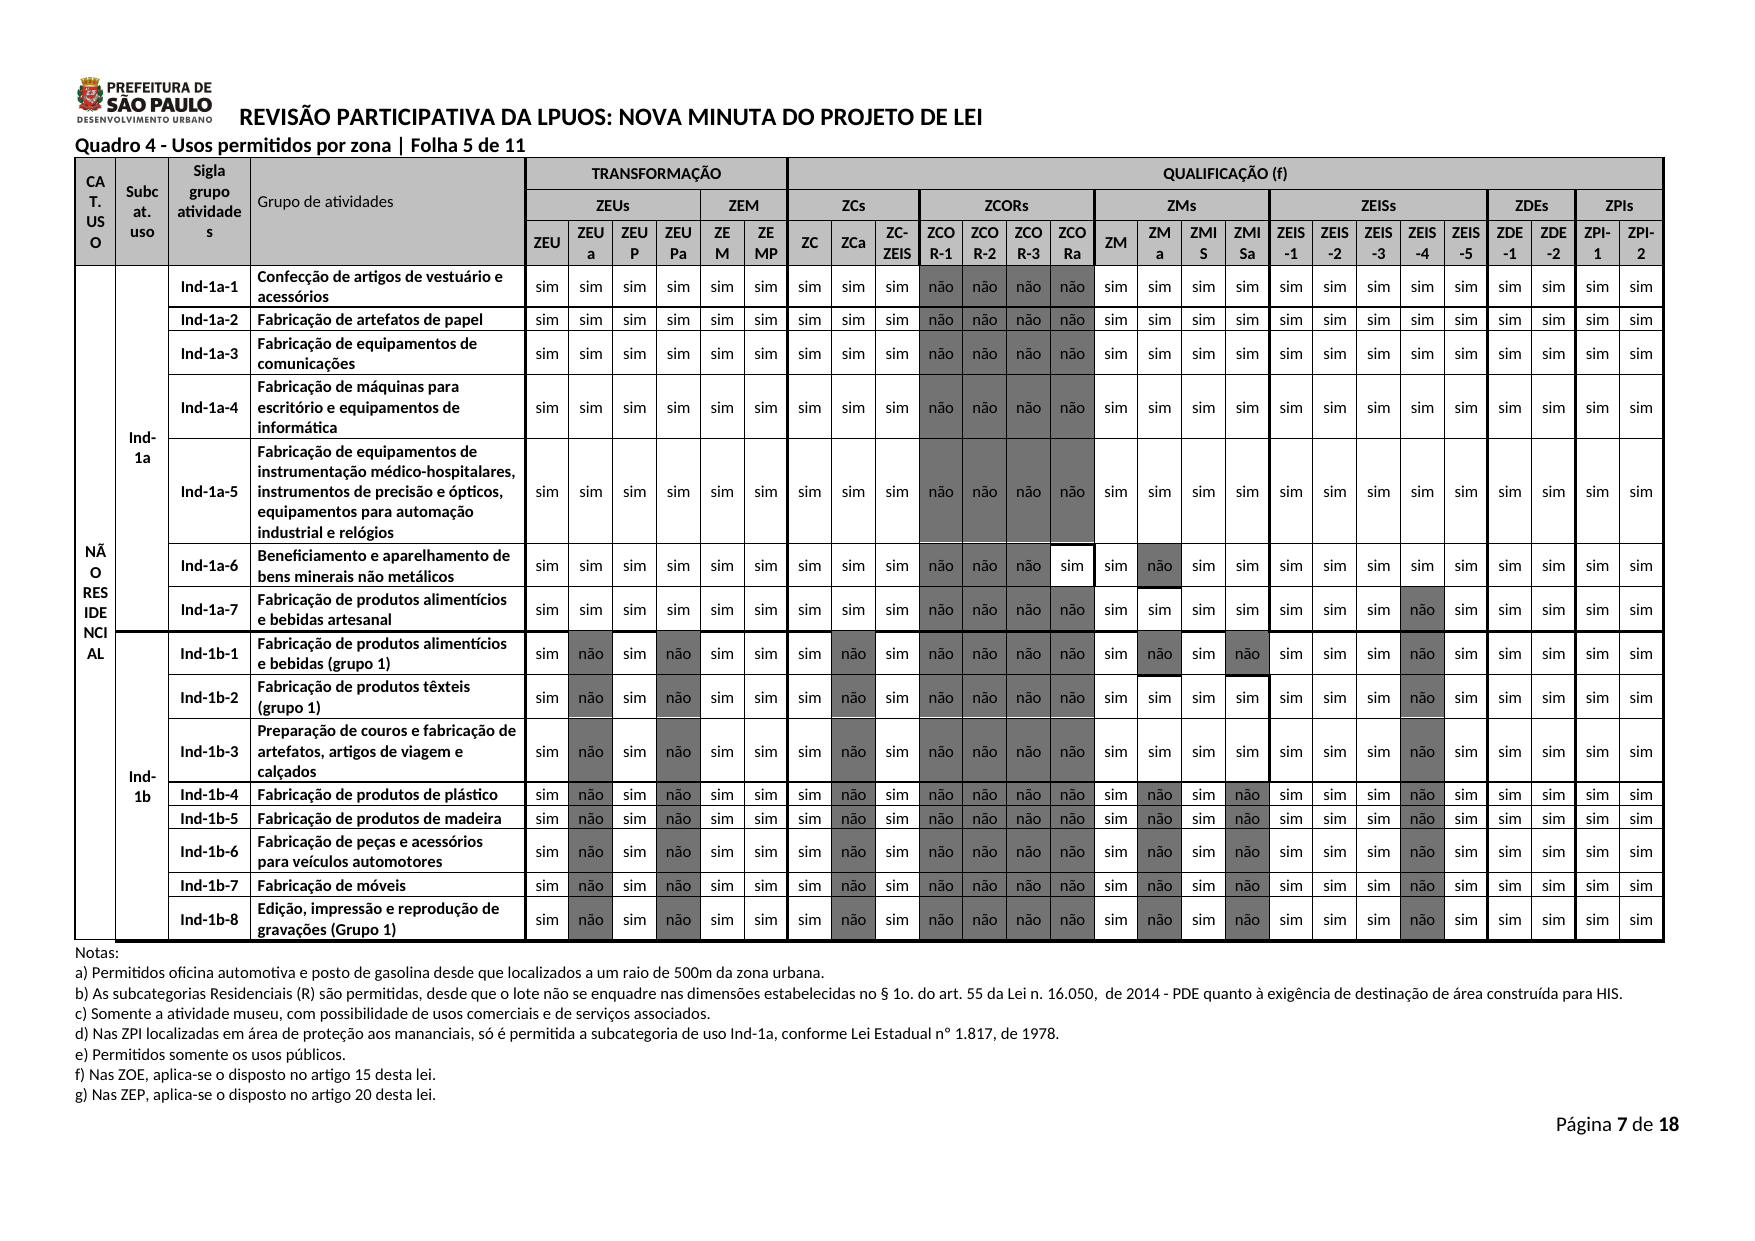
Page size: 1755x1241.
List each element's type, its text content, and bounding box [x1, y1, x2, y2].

table_cell sim [1357, 719, 1400, 781]
table_cell sim [1138, 266, 1181, 306]
table_cell sim [1401, 308, 1444, 330]
table_cell ZMs [1096, 190, 1268, 220]
table_cell sim [1182, 783, 1225, 805]
table_cell Ind-1a-7 [169, 587, 250, 630]
table_cell sim [701, 873, 744, 896]
table_cell não [1051, 675, 1094, 717]
table_cell sim [613, 873, 656, 896]
table_cell sim [1270, 897, 1312, 939]
table_cell Fabricação de equipamentos de instrumentação médico-hospitalares, instrumentos de precisão e ópticos, equipamentos para automação industrial e relógios [251, 439, 524, 542]
table_cell não [920, 719, 962, 781]
table_cell sim [832, 308, 875, 330]
table_cell sim [1445, 375, 1486, 438]
table_cell sim [1620, 897, 1662, 939]
table_cell sim [1445, 897, 1486, 939]
table_cell ZCa [832, 221, 875, 265]
table_cell sim [1620, 544, 1662, 586]
table_cell sim [1532, 439, 1574, 542]
table_cell sim [1051, 546, 1093, 586]
table_cell sim [1577, 375, 1619, 438]
table_cell sim [569, 375, 612, 438]
table_cell não [920, 544, 962, 586]
table_cell ZC-ZEIS [876, 221, 918, 265]
table_cell ZC [789, 221, 831, 265]
table_cell sim [745, 308, 786, 330]
table_cell Preparação de couros e fabricação de artefatos, artigos de viagem e calçados [251, 719, 524, 781]
table_cell não [920, 675, 962, 717]
table_cell sim [1095, 633, 1137, 674]
table_cell sim [832, 375, 875, 438]
table_cell não [963, 829, 1006, 872]
table_cell sim [1095, 587, 1137, 630]
table_cell sim [876, 308, 919, 330]
table_cell sim [1445, 719, 1486, 781]
table_cell sim [876, 897, 919, 939]
table_cell sim [1226, 719, 1268, 781]
table_cell sim [1489, 544, 1531, 586]
table_cell não [832, 675, 875, 717]
table_cell não [963, 375, 1006, 438]
table_cell não [569, 675, 612, 717]
table_cell sim [613, 439, 656, 542]
table_cell sim [569, 544, 612, 586]
table_cell sim [1270, 633, 1312, 674]
table_cell sim [789, 587, 831, 630]
table_cell sim [1532, 544, 1574, 586]
table_cell sim [527, 633, 568, 674]
table_cell sim [876, 439, 919, 542]
table_cell sim [1445, 331, 1486, 374]
table_cell sim [1182, 331, 1225, 374]
table_cell sim [1577, 633, 1619, 674]
table_cell sim [1095, 308, 1137, 330]
table_cell não [920, 266, 962, 306]
table_cell sim [1095, 873, 1137, 896]
table_cell não [1007, 719, 1050, 781]
table_cell não [1401, 873, 1444, 896]
table_cell sim [1095, 675, 1137, 717]
table_cell sim [876, 331, 919, 374]
table_cell sim [1313, 897, 1356, 939]
table_cell sim [613, 266, 656, 306]
table_cell sim [1313, 375, 1356, 438]
table_cell sim [1532, 873, 1574, 896]
table_cell sim [876, 375, 919, 438]
table_cell não [920, 783, 962, 805]
table_cell sim [1270, 873, 1312, 896]
table_cell não [1007, 675, 1050, 717]
table_cell ZDEs [1489, 190, 1574, 220]
table_cell sim [1095, 266, 1137, 306]
table_cell Ind-1b-2 [169, 675, 250, 717]
table_cell não [657, 631, 700, 674]
table_cell não [920, 587, 962, 630]
table_cell sim [1577, 783, 1619, 805]
table_cell sim [1532, 675, 1574, 717]
table_cell não [1007, 375, 1050, 438]
table_cell sim [569, 266, 612, 306]
table_cell não [1226, 829, 1269, 872]
table_cell não [1051, 829, 1094, 872]
table_cell sim [1271, 266, 1312, 306]
text f) Nas ZOE, aplica-se o disposto no artigo 15 desta lei. [75, 1064, 1679, 1084]
table_cell sim [1095, 806, 1137, 828]
table_cell Ind-1a [116, 266, 168, 630]
table_cell não [1051, 873, 1094, 896]
table_cell sim [1577, 587, 1619, 630]
table_cell não [1401, 633, 1444, 674]
table_cell sim [876, 873, 919, 896]
table_cell sim [1577, 266, 1619, 306]
table_cell sim [527, 266, 568, 306]
table_cell sim [745, 331, 786, 374]
table_cell não [657, 897, 700, 939]
table_cell sim [1357, 375, 1400, 438]
table_cell sim [1532, 806, 1574, 828]
table_cell sim [832, 331, 875, 374]
table_cell não [920, 331, 962, 374]
table_cell não [1051, 331, 1094, 374]
table_cell sim [701, 266, 744, 306]
table_cell ZM [1096, 221, 1137, 265]
table_cell Ind-1b-3 [169, 719, 250, 781]
table_cell sim [701, 783, 744, 805]
table_cell sim [527, 587, 568, 630]
table_cell ZCs [789, 190, 918, 220]
table_cell sim [876, 633, 919, 674]
table_cell sim [1095, 897, 1137, 939]
table_cell não [1138, 544, 1181, 586]
table_cell sim [701, 308, 744, 330]
table_cell ZDE-2 [1532, 221, 1574, 265]
table_cell não [569, 873, 612, 896]
table_cell sim [1445, 266, 1486, 306]
table_cell sim [1313, 675, 1356, 717]
table_cell sim [1182, 266, 1225, 306]
table_cell sim [1532, 783, 1574, 805]
table_cell ZEUa [569, 221, 612, 265]
table_cell sim [1313, 331, 1356, 374]
table_cell sim [1182, 675, 1225, 717]
table_cell não [1007, 587, 1050, 630]
table_cell ZPI-1 [1577, 221, 1619, 265]
table_cell sim [1271, 439, 1312, 542]
table_cell não [963, 719, 1006, 781]
table_cell não [963, 806, 1006, 828]
table_cell não [1007, 633, 1050, 674]
table_cell sim [1401, 266, 1444, 306]
table_cell não [1226, 873, 1269, 896]
table_cell ZCOR-3 [1007, 221, 1050, 265]
table_cell não [1007, 806, 1050, 828]
table_cell sim [832, 587, 875, 630]
table_cell sim [613, 806, 656, 828]
table_cell sim [1138, 331, 1181, 374]
table_cell não [920, 873, 962, 896]
table_cell ZMIS [1182, 221, 1225, 265]
table_cell sim [1313, 439, 1356, 542]
table_cell sim [1532, 308, 1574, 330]
table_cell sim [1226, 331, 1268, 374]
table_cell não [569, 829, 612, 872]
table_cell não [920, 375, 962, 438]
table_cell não [1138, 631, 1181, 674]
table_cell ZDE-1 [1489, 221, 1531, 265]
table_cell ZEUPa [657, 221, 700, 265]
table_cell ZEUP [613, 221, 656, 265]
table_cell sim [527, 829, 568, 872]
table_cell ZEIS-1 [1271, 221, 1312, 265]
table_cell sim [1313, 806, 1356, 828]
table_cell sim [1357, 829, 1400, 872]
table_cell não [1401, 897, 1444, 939]
table_cell sim [1577, 806, 1619, 828]
table_cell sim [1620, 719, 1662, 781]
table_cell sim [1138, 589, 1181, 630]
table_cell sim [1577, 897, 1619, 939]
table_cell não [1138, 873, 1181, 896]
table_cell sim [1226, 587, 1268, 630]
table_cell sim [613, 587, 656, 630]
table_cell Fabricação de artefatos de papel [251, 308, 524, 330]
text d) Nas ZPI localizadas em área de proteção aos mananciais, só é permitida a subcategoria de uso Ind-1a, conforme Lei Estadual nº 1.817, de 1978. [75, 1024, 1679, 1044]
table_cell sim [1357, 873, 1400, 896]
table_cell sim [1271, 331, 1312, 374]
table_cell Ind-1b-1 [169, 633, 250, 674]
table_cell sim [1489, 587, 1531, 630]
table_cell Ind-1a-6 [169, 544, 250, 586]
table_cell não [1401, 783, 1444, 805]
table_cell não [1051, 783, 1094, 805]
table_cell ZMa [1138, 221, 1181, 265]
table_cell sim [1095, 719, 1137, 781]
table_cell sim [527, 873, 568, 896]
table_cell não [832, 829, 875, 872]
table_cell sim [745, 675, 786, 717]
table_cell sim [1357, 897, 1400, 939]
table_cell sim [657, 308, 700, 330]
table_cell não [1138, 897, 1181, 939]
table_cell não [1051, 806, 1094, 828]
table_cell sim [745, 829, 786, 872]
table_cell ZEIS-2 [1313, 221, 1356, 265]
table_cell sim [1620, 675, 1662, 717]
table_cell sim [1357, 439, 1400, 542]
table_cell não [1051, 587, 1094, 630]
table_cell sim [1357, 308, 1400, 330]
table_cell sim [1357, 266, 1400, 306]
table_cell sim [1489, 829, 1531, 872]
table_cell sim [1489, 331, 1531, 374]
text a) Permitidos oficina automotiva e posto de gasolina desde que localizados a um raio de 500m da zona urbana. [75, 963, 1679, 983]
table_cell sim [1138, 677, 1181, 717]
table_cell não [963, 266, 1006, 306]
table_cell sim [1620, 783, 1662, 805]
table_cell Fabricação de máquinas para escritório e equipamentos de informática [251, 375, 524, 438]
table_cell não [1007, 873, 1050, 896]
table_cell sim [745, 266, 786, 306]
table_cell não [657, 873, 700, 896]
table_cell sim [613, 783, 656, 805]
table_cell Ind-1a-3 [169, 331, 250, 374]
table_cell sim [876, 829, 919, 872]
text b) As subcategorias Residenciais (R) são permitidas, desde que o lote não se enquadre nas dimensões estabelecidas no § 1o. do art. 55 da Lei n. 16.050, de 2014 - PDE quanto à exigência de destinação de área construída para HIS. [75, 983, 1679, 1003]
table_cell sim [1620, 308, 1662, 330]
table_cell sim [527, 783, 568, 805]
table_cell sim [745, 897, 786, 939]
table_cell Ind-1a-1 [169, 266, 250, 306]
table_cell sim [745, 375, 786, 438]
table_cell sim [657, 439, 700, 542]
table_cell não [963, 633, 1006, 674]
table_cell não [1401, 829, 1444, 872]
table_cell sim [1620, 331, 1662, 374]
table_cell não [1007, 266, 1050, 306]
table_cell sim [701, 331, 744, 374]
table_cell sim [1489, 806, 1531, 828]
table_cell sim [657, 544, 700, 586]
table_cell sim [1182, 544, 1225, 586]
table_cell não [963, 783, 1006, 805]
table_cell sim [1095, 331, 1137, 374]
table_cell não [920, 439, 962, 542]
table_cell Fabricação de produtos têxteis (grupo 1) [251, 675, 524, 717]
table_cell não [657, 783, 700, 805]
table_cell não [657, 719, 700, 781]
table_cell sim [1095, 829, 1137, 872]
table_cell sim [1489, 897, 1531, 939]
table_cell Ind-1b-6 [169, 829, 250, 872]
table_cell sim [1401, 439, 1444, 542]
table_cell sim [789, 266, 831, 306]
table_cell sim [527, 544, 568, 586]
table_cell sim [569, 308, 612, 330]
table_cell não [1051, 719, 1094, 781]
table_cell não [657, 806, 700, 828]
table_cell sim [745, 587, 786, 630]
table_cell não [1007, 439, 1050, 542]
table_cell não [1226, 631, 1269, 674]
table_cell ZPIs [1577, 190, 1662, 220]
table_cell sim [1577, 308, 1619, 330]
table_cell sim [1226, 375, 1268, 438]
table_cell sim [745, 544, 786, 586]
table_cell sim [1271, 587, 1312, 630]
table_header Sigla grupo atividades [169, 158, 250, 265]
table_cell não [1051, 897, 1094, 939]
table_cell não [832, 783, 875, 805]
table_cell sim [876, 783, 919, 805]
table_cell não [1007, 897, 1050, 939]
table_cell não [920, 308, 962, 330]
table_cell não [832, 631, 875, 674]
table_cell não [832, 719, 875, 781]
table_cell sim [876, 675, 919, 717]
table_cell sim [1313, 873, 1356, 896]
table_cell sim [527, 331, 568, 374]
table_cell sim [701, 633, 744, 674]
table_cell sim [789, 331, 831, 374]
table_cell sim [1445, 829, 1486, 872]
table_cell sim [1620, 375, 1662, 438]
table_cell sim [832, 544, 875, 586]
table_cell sim [1532, 829, 1574, 872]
table_cell sim [527, 308, 568, 330]
table_cell sim [1532, 719, 1574, 781]
table_cell sim [569, 439, 612, 542]
table_cell sim [613, 375, 656, 438]
table_cell não [1007, 829, 1050, 872]
table_cell sim [1313, 783, 1356, 805]
table_cell sim [1313, 719, 1356, 781]
table_cell sim [1620, 439, 1662, 542]
table_cell sim [613, 829, 656, 872]
table_cell sim [1270, 783, 1312, 805]
table_cell não [1051, 633, 1094, 674]
table_cell sim [569, 587, 612, 630]
table_cell sim [1620, 873, 1662, 896]
table_cell não [1401, 587, 1444, 630]
table_cell sim [1532, 633, 1574, 674]
table_cell sim [1532, 331, 1574, 374]
table_cell sim [1489, 633, 1531, 674]
table_cell sim [789, 897, 831, 939]
table_cell Fabricação de produtos de madeira [251, 806, 524, 828]
table_cell ZEM [701, 221, 744, 265]
table_header Subcat. uso [116, 158, 168, 265]
table_cell Ind-1b [116, 633, 168, 939]
table_cell ZEIS-4 [1401, 221, 1444, 265]
table_cell ZEM [701, 190, 786, 220]
table_cell sim [789, 375, 831, 438]
table_header Grupo de atividades [251, 158, 524, 265]
table_cell sim [1357, 783, 1400, 805]
table_cell não [1401, 806, 1444, 828]
table_cell sim [745, 873, 786, 896]
table_cell sim [745, 719, 786, 781]
table_cell sim [1096, 544, 1137, 586]
table_cell sim [1445, 308, 1486, 330]
table_cell sim [1182, 829, 1225, 872]
table_cell NÃO RESIDENCIAL [76, 266, 115, 939]
table_cell sim [1226, 266, 1268, 306]
table_cell não [1007, 308, 1050, 330]
table_cell sim [1401, 544, 1444, 586]
table_cell sim [527, 897, 568, 939]
table_cell sim [1620, 266, 1662, 306]
table_cell sim [1445, 783, 1486, 805]
table_cell sim [789, 439, 831, 542]
table_cell não [920, 806, 962, 828]
table_cell não [1051, 375, 1094, 438]
table_cell não [1401, 675, 1444, 717]
table_cell não [832, 873, 875, 896]
table_cell sim [527, 375, 568, 438]
table_cell não [920, 829, 962, 872]
table_cell sim [657, 375, 700, 438]
table_cell não [1226, 806, 1269, 828]
table_cell não [963, 675, 1006, 717]
table_cell sim [1270, 806, 1312, 828]
table_cell sim [527, 439, 568, 542]
table_cell sim [832, 439, 875, 542]
table_cell não [657, 829, 700, 872]
table_cell ZEISs [1271, 190, 1486, 220]
table_cell sim [789, 873, 831, 896]
table_cell não [1051, 266, 1094, 306]
table_cell sim [657, 266, 700, 306]
table_cell não [1007, 544, 1050, 586]
table_cell sim [1489, 873, 1531, 896]
table_cell ZCORs [921, 190, 1093, 220]
table_cell sim [1489, 439, 1531, 542]
table_cell não [920, 633, 962, 674]
table_cell sim [1313, 266, 1356, 306]
table_cell sim [1182, 375, 1225, 438]
table_cell não [963, 308, 1006, 330]
table_cell sim [1182, 587, 1225, 630]
table_cell sim [1577, 873, 1619, 896]
table_cell sim [613, 675, 656, 717]
table_cell sim [701, 375, 744, 438]
table_cell sim [613, 633, 656, 674]
text g) Nas ZEP, aplica-se o disposto no artigo 20 desta lei. [75, 1084, 1679, 1105]
table_cell sim [1138, 375, 1181, 438]
table_cell sim [1095, 439, 1137, 542]
table_cell não [832, 806, 875, 828]
table_cell sim [789, 675, 831, 717]
table_cell não [1007, 783, 1050, 805]
table_cell sim [745, 806, 786, 828]
table_cell ZEUs [527, 190, 700, 220]
table_cell sim [1271, 719, 1312, 781]
table_cell sim [1489, 266, 1531, 306]
table_cell sim [876, 544, 919, 586]
table_cell Ind-1a-2 [169, 308, 250, 330]
table_cell sim [1182, 719, 1225, 781]
table_cell sim [1532, 266, 1574, 306]
table_cell sim [1489, 783, 1531, 805]
table_cell sim [701, 544, 744, 586]
table_cell não [657, 675, 700, 717]
table_cell sim [1445, 675, 1486, 717]
table_cell sim [613, 308, 656, 330]
table_cell sim [1271, 308, 1312, 330]
table_cell sim [789, 719, 831, 781]
table_cell não [1226, 897, 1269, 939]
table_cell não [1138, 829, 1181, 872]
table_cell sim [701, 897, 744, 939]
table_cell sim [1620, 633, 1662, 674]
table_cell Ind-1b-7 [169, 873, 250, 896]
table_cell não [1051, 308, 1094, 330]
table_cell sim [1271, 544, 1312, 586]
table_cell sim [527, 719, 568, 781]
table_cell sim [876, 266, 919, 306]
table_cell sim [745, 783, 786, 805]
table_cell não [963, 439, 1006, 542]
table_cell Fabricação de móveis [251, 873, 524, 896]
table_cell ZEU [527, 221, 568, 265]
table_cell ZCOR-2 [963, 221, 1006, 265]
table_header QUALIFICAÇÃO (f) [789, 158, 1662, 189]
table_header CAT. USO [76, 158, 115, 265]
table_cell sim [1532, 587, 1574, 630]
table_cell sim [1532, 375, 1574, 438]
table_cell não [963, 587, 1006, 630]
table_cell não [1138, 783, 1181, 805]
table_cell sim [657, 587, 700, 630]
table_cell sim [1445, 439, 1486, 542]
table_cell Fabricação de equipamentos de comunicações [251, 331, 524, 374]
table_cell sim [1577, 719, 1619, 781]
table_cell sim [1313, 829, 1356, 872]
table_cell sim [1313, 544, 1356, 586]
table_cell sim [527, 806, 568, 828]
table_cell sim [876, 719, 919, 781]
table_cell sim [1271, 675, 1312, 717]
table_cell ZCOR-1 [921, 221, 962, 265]
table_cell sim [657, 331, 700, 374]
text e) Permitidos somente os usos públicos. [75, 1044, 1679, 1064]
table_cell sim [1577, 544, 1619, 586]
table_cell sim [1357, 331, 1400, 374]
table_cell sim [1620, 829, 1662, 872]
table_cell sim [789, 829, 831, 872]
table_cell sim [701, 829, 744, 872]
table_cell ZMISa [1226, 221, 1268, 265]
table_cell sim [613, 719, 656, 781]
table_cell não [569, 897, 612, 939]
table_cell sim [1182, 439, 1225, 542]
table_cell Fabricação de produtos alimentícios e bebidas (grupo 1) [251, 633, 524, 674]
table_cell sim [1357, 806, 1400, 828]
table_cell não [1007, 331, 1050, 374]
table_cell Fabricação de peças e acessórios para veículos automotores [251, 829, 524, 872]
table_cell sim [876, 587, 919, 630]
table_cell sim [789, 783, 831, 805]
table_cell sim [832, 266, 875, 306]
table_cell não [1401, 719, 1444, 781]
table_cell não [569, 806, 612, 828]
table_cell não [569, 783, 612, 805]
table_cell sim [1445, 633, 1486, 674]
table_cell sim [613, 897, 656, 939]
table_cell sim [789, 806, 831, 828]
table_cell sim [1489, 308, 1531, 330]
table_cell sim [1313, 308, 1356, 330]
table_cell não [963, 331, 1006, 374]
table_cell sim [1577, 331, 1619, 374]
table_cell Ind-1a-4 [169, 375, 250, 438]
table_cell sim [789, 544, 831, 586]
table_cell sim [745, 439, 786, 542]
table_cell não [963, 873, 1006, 896]
table_cell ZEMP [745, 221, 786, 265]
table_cell sim [1401, 375, 1444, 438]
table_cell sim [1271, 375, 1312, 438]
table_cell não [569, 719, 612, 781]
table_cell sim [1577, 829, 1619, 872]
table_cell Beneficiamento e aparelhamento de bens minerais não metálicos [251, 544, 524, 586]
table_cell sim [1138, 439, 1181, 542]
table_cell sim [701, 719, 744, 781]
table_cell sim [1620, 806, 1662, 828]
table_cell Ind-1a-5 [169, 439, 250, 542]
table_cell não [1138, 806, 1181, 828]
table_cell sim [1357, 633, 1400, 674]
table_cell sim [701, 587, 744, 630]
table_header TRANSFORMAÇÃO [527, 158, 786, 189]
table_cell sim [1313, 587, 1356, 630]
table_cell sim [701, 439, 744, 542]
table_cell sim [1226, 677, 1268, 717]
table_cell não [920, 897, 962, 939]
table_cell não [569, 631, 612, 674]
table_cell sim [1445, 587, 1486, 630]
table_cell ZPI-2 [1620, 221, 1662, 265]
table_cell ZCORa [1051, 221, 1093, 265]
table_cell Fabricação de produtos de plástico [251, 783, 524, 805]
table_cell sim [1577, 439, 1619, 542]
table_cell sim [1445, 873, 1486, 896]
table_cell sim [1226, 308, 1268, 330]
table_cell não [1051, 439, 1094, 542]
table_cell sim [1138, 308, 1181, 330]
table_cell sim [1401, 331, 1444, 374]
text c) Somente a atividade museu, com possibilidade de usos comerciais e de serviços associados. [75, 1003, 1679, 1024]
table_cell sim [701, 675, 744, 717]
table_cell ZEIS-3 [1357, 221, 1400, 265]
table_cell sim [1313, 633, 1356, 674]
table_cell sim [1226, 439, 1268, 542]
table_cell não [963, 897, 1006, 939]
table_cell sim [1357, 675, 1400, 717]
table_cell sim [1357, 544, 1400, 586]
table_cell sim [701, 806, 744, 828]
text Notas: [75, 942, 1679, 963]
table_cell sim [745, 633, 786, 674]
table_cell não [1226, 783, 1269, 805]
table_cell ZEIS-5 [1445, 221, 1486, 265]
table_cell sim [789, 633, 831, 674]
text Quadro 4 - Usos permitidos por zona | Folha 5 de 11 [75, 132, 1679, 157]
table_cell Ind-1b-8 [169, 897, 250, 939]
table_cell sim [1445, 544, 1486, 586]
table_cell sim [527, 675, 568, 717]
table_cell sim [613, 544, 656, 586]
table_cell sim [1182, 308, 1225, 330]
table_cell não [832, 897, 875, 939]
table_cell sim [1532, 897, 1574, 939]
table_cell sim [1577, 675, 1619, 717]
table_cell sim [876, 806, 919, 828]
table_cell sim [1270, 829, 1312, 872]
table_cell sim [1182, 897, 1225, 939]
table_cell Confecção de artigos de vestuário e acessórios [251, 266, 524, 306]
table_cell sim [1445, 806, 1486, 828]
table_cell sim [1182, 633, 1225, 674]
table_cell sim [1489, 719, 1531, 781]
table_cell sim [1095, 375, 1137, 438]
table_cell sim [613, 331, 656, 374]
table_cell Ind-1b-4 [169, 783, 250, 805]
table_cell Edição, impressão e reprodução de gravações (Grupo 1) [251, 897, 524, 939]
table_cell Ind-1b-5 [169, 806, 250, 828]
table_cell sim [1095, 783, 1137, 805]
table_cell não [963, 544, 1006, 586]
table_cell sim [1182, 806, 1225, 828]
table_cell sim [1226, 544, 1268, 586]
table_cell sim [1138, 719, 1181, 781]
table_cell sim [1182, 873, 1225, 896]
table_cell sim [1489, 375, 1531, 438]
table_cell Fabricação de produtos alimentícios e bebidas artesanal [251, 587, 524, 630]
table_cell sim [789, 308, 831, 330]
table_cell sim [1489, 675, 1531, 717]
table_cell sim [1357, 587, 1400, 630]
table_cell sim [569, 331, 612, 374]
table_cell sim [1620, 587, 1662, 630]
